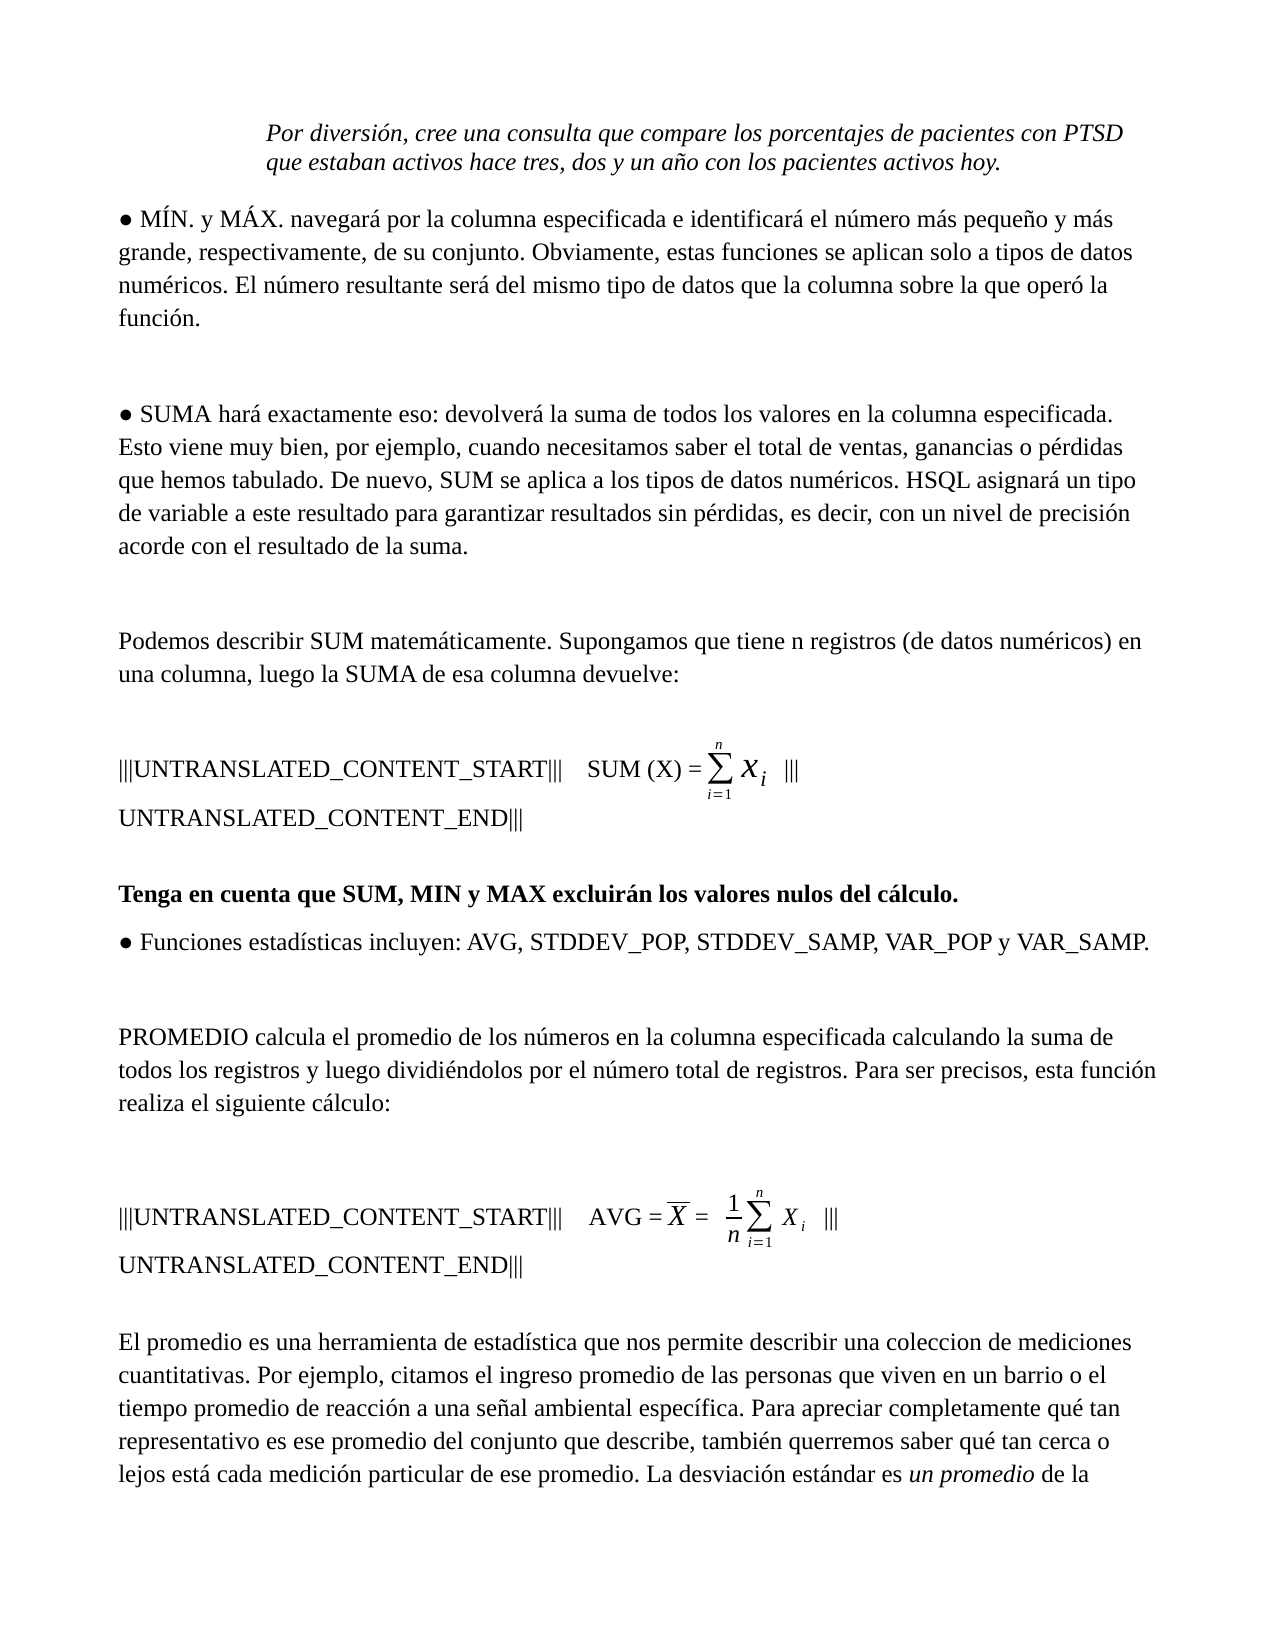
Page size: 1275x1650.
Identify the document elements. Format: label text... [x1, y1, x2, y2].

text ● SUMA hará exactamente eso: devolverá la suma de todos los valores en la columna especificada. Esto viene muy bien, por ejemplo, cuando necesitamos saber el total de ventas, ganancias o pérdidas que hemos tabulado. De nuevo, SUM se aplica a los tipos de datos numéricos. HSQL asignará un tipo de variable a este resultado para garantizar resultados sin pérdidas, es decir, con un nivel de precisión acorde con el resultado de la suma. [118, 399, 1157, 559]
text ● MÍN. y MÁX. navegará por la columna especificada e identificará el número más pequeño y más grande, respectivamente, de su conjunto. Obviamente, estas funciones se aplican solo a tipos de datos numéricos. El número resultante será del mismo tipo de datos que la columna sobre la que operó la función. [118, 204, 1157, 332]
text Por diversión, cree una consulta que compare los porcentajes de pacientes con PTSD que estaban activos hace tres, dos y un año con los pacientes activos hoy. [266, 118, 1157, 176]
text El promedio es una herramienta de estadística que nos permite describir una coleccion de mediciones cuantitativas. Por ejemplo, citamos el ingreso promedio de las personas que viven en un barrio o el tiempo promedio de reacción a una señal ambiental específica. Para apreciar completamente qué tan representativo es ese promedio del conjunto que describe, también querremos saber qué tan cerca o lejos está cada medición particular de ese promedio. La desviación estándar es un promedio de la [118, 1327, 1157, 1487]
text PROMEDIO calcula el promedio de los números en la columna especificada calculando la suma de todos los registros y luego dividiéndolos por el número total de registros. Para ser precisos, esta función realiza el siguiente cálculo: [118, 1022, 1157, 1117]
text |||UNTRANSLATED_CONTENT_START||| |||UNTRANSLATED_CONTENT_END||| [118, 735, 1157, 831]
text ● Funciones estadísticas incluyen: AVG, STDDEV_POP, STDDEV_SAMP, VAR_POP y VAR_SAMP. [118, 927, 1157, 955]
text |||UNTRANSLATED_CONTENT_START||| |||UNTRANSLATED_CONTENT_END||| [118, 1183, 1157, 1279]
text Podemos describir SUM matemáticamente. Supongamos que tiene n registros (de datos numéricos) en una columna, luego la SUMA de esa columna devuelve: [118, 626, 1157, 688]
text Tenga en cuenta que SUM, MIN y MAX excluirán los valores nulos del cálculo. [118, 879, 1157, 908]
